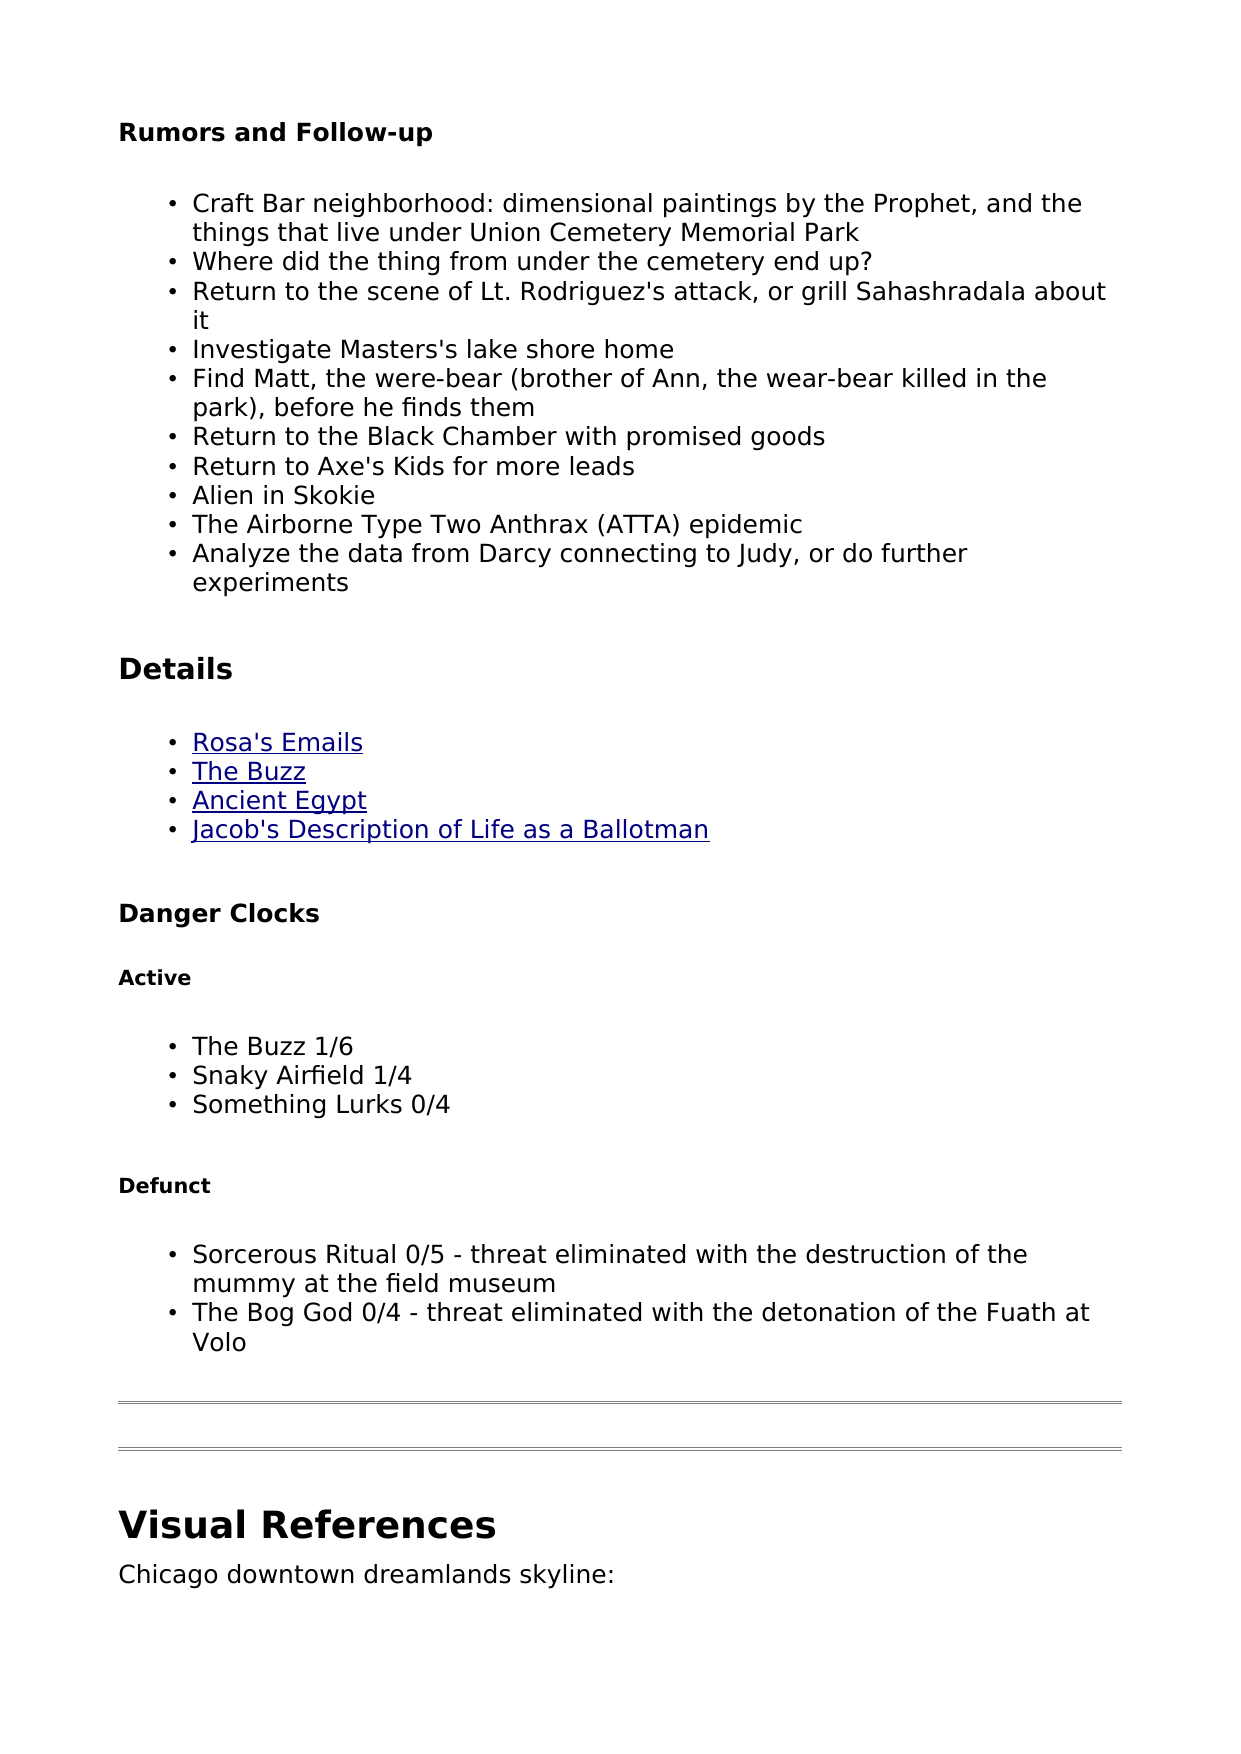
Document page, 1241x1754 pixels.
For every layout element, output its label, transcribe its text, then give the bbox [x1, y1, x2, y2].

list Where did the thing from under the cemetery end up? [177, 248, 1122, 277]
subtitle Active [118, 966, 1122, 990]
list Snaky Airfield 1/4 [177, 1061, 1122, 1090]
list Sorcerous Ritual 0/5 - threat eliminated with the destruction of the mummy at the field museum [177, 1240, 1122, 1299]
list Alien in Skokie [177, 481, 1122, 510]
list Return to Axe's Kids for more leads [177, 452, 1122, 481]
subtitle Details [118, 652, 1122, 686]
list The Buzz [177, 757, 1122, 786]
list Ancient Egypt [177, 786, 1122, 816]
list Rosa's Emails [177, 728, 1122, 757]
list Jacob's Description of Life as a Ballotman [177, 816, 1122, 845]
list Find Matt, the were-bear (brother of Ann, the wear-bear killed in the park), before he finds them [177, 364, 1122, 423]
list The Buzz 1/6 [177, 1032, 1122, 1061]
subtitle Rumors and Follow-up [118, 118, 1122, 147]
text Chicago downtown dreamlands skyline: [118, 1560, 1122, 1589]
subtitle Defunct [118, 1174, 1122, 1198]
list Return to the Black Chamber with promised goods [177, 423, 1122, 452]
list The Bog God 0/4 - threat eliminated with the detonation of the Fuath at Volo [177, 1299, 1122, 1357]
list Investigate Masters's lake shore home [177, 335, 1122, 364]
subtitle Danger Clocks [118, 899, 1122, 928]
list Analyze the data from Darcy connecting to Judy, or do further experiments [177, 539, 1122, 598]
list Craft Bar neighborhood: dimensional paintings by the Prophet, and the things that live under Union Cemetery Memorial Park [177, 189, 1122, 248]
list The Airborne Type Two Anthrax (ATTA) epidemic [177, 510, 1122, 539]
subtitle Visual References [118, 1504, 1122, 1548]
list Return to the scene of Lt. Rodriguez's attack, or grill Sahashradala about it [177, 277, 1122, 335]
list Something Lurks 0/4 [177, 1090, 1122, 1119]
